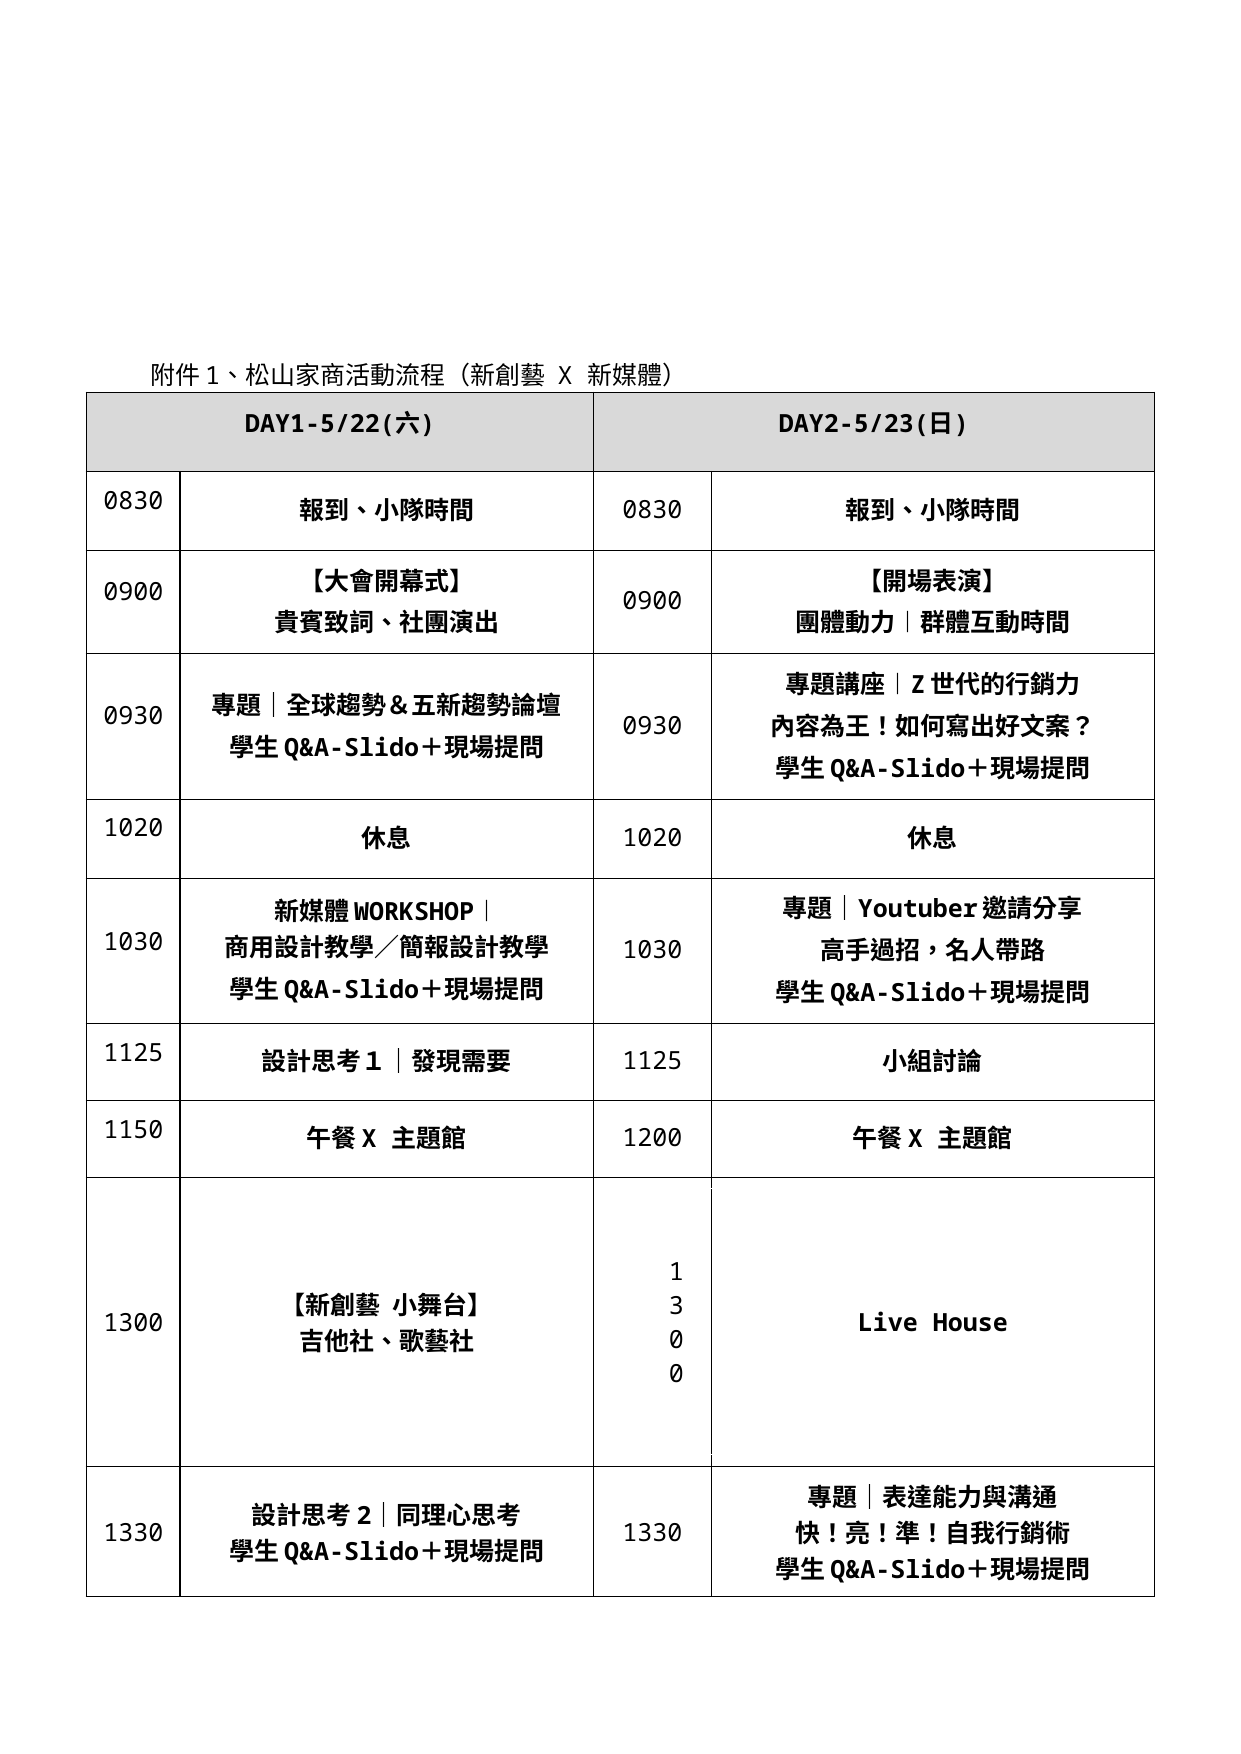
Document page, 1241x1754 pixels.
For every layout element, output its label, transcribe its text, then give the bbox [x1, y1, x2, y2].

table_cell 1020 [87, 800, 179, 877]
table_cell 0930 [594, 654, 711, 799]
table_cell 【開場表演】 團體動力︱群體互動時間 [712, 551, 1154, 653]
table_cell 設計思考2｜同理心思考 學生Q&A-Slido＋現場提問 [181, 1467, 593, 1596]
table_cell 報到、小隊時間 [712, 472, 1154, 550]
table_cell 【新創藝 小舞台】 吉他社、歌藝社 [181, 1178, 593, 1466]
table_cell 專題｜Youtuber邀請分享 高手過招，名人帶路 學生Q&A-Slido＋現場提問 [712, 879, 1154, 1023]
table_cell 午餐X 主題館 [712, 1101, 1154, 1177]
table_cell 0930 [87, 654, 179, 799]
table_cell 設計思考１｜發現需要 [181, 1024, 593, 1100]
table_cell 0830 [594, 472, 711, 550]
table_cell 1300 [594, 1178, 711, 1466]
table_cell 0830 [87, 472, 179, 550]
table_cell 0900 [87, 551, 179, 653]
table_cell 1330 [594, 1467, 711, 1596]
table_cell 午餐X 主題館 [181, 1101, 593, 1177]
table_cell 1020 [594, 800, 711, 877]
table_cell 專題｜表達能力與溝通 快！亮！準！自我行銷術 學生Q&A-Slido＋現場提問 [712, 1467, 1154, 1596]
table_cell 新媒體WORKSHOP︱ 商用設計教學／簡報設計教學 學生Q&A-Slido＋現場提問 [181, 879, 593, 1023]
table_header DAY2-5/23(日) [594, 393, 1154, 471]
table_cell 1300 [87, 1178, 179, 1466]
table_cell 1200 [594, 1101, 711, 1177]
table_cell 1330 [87, 1467, 179, 1596]
table_cell 1030 [594, 879, 711, 1023]
table_cell 1125 [594, 1024, 711, 1100]
table_cell 專題｜全球趨勢＆五新趨勢論壇 學生Q&A-Slido＋現場提問 [181, 654, 593, 799]
table_cell 1125 [87, 1024, 179, 1100]
table_cell Live House [712, 1178, 1154, 1466]
table_cell 休息 [712, 800, 1154, 877]
text 附件1、松山家商活動流程（新創藝 X 新媒體） [150, 355, 1091, 392]
table_cell 小組討論 [712, 1024, 1154, 1100]
table_cell 專題講座︱Z世代的行銷力 內容為王！如何寫出好文案？ 學生Q&A-Slido＋現場提問 [712, 654, 1154, 799]
table_cell 【大會開幕式】 貴賓致詞、社團演出 [181, 551, 593, 653]
table_cell 1150 [87, 1101, 179, 1177]
table_cell 1030 [87, 879, 179, 1023]
table_cell 0900 [594, 551, 711, 653]
table_header DAY1-5/22(六) [87, 393, 593, 471]
table_cell 報到、小隊時間 [181, 472, 593, 550]
table_cell 休息 [181, 800, 593, 877]
